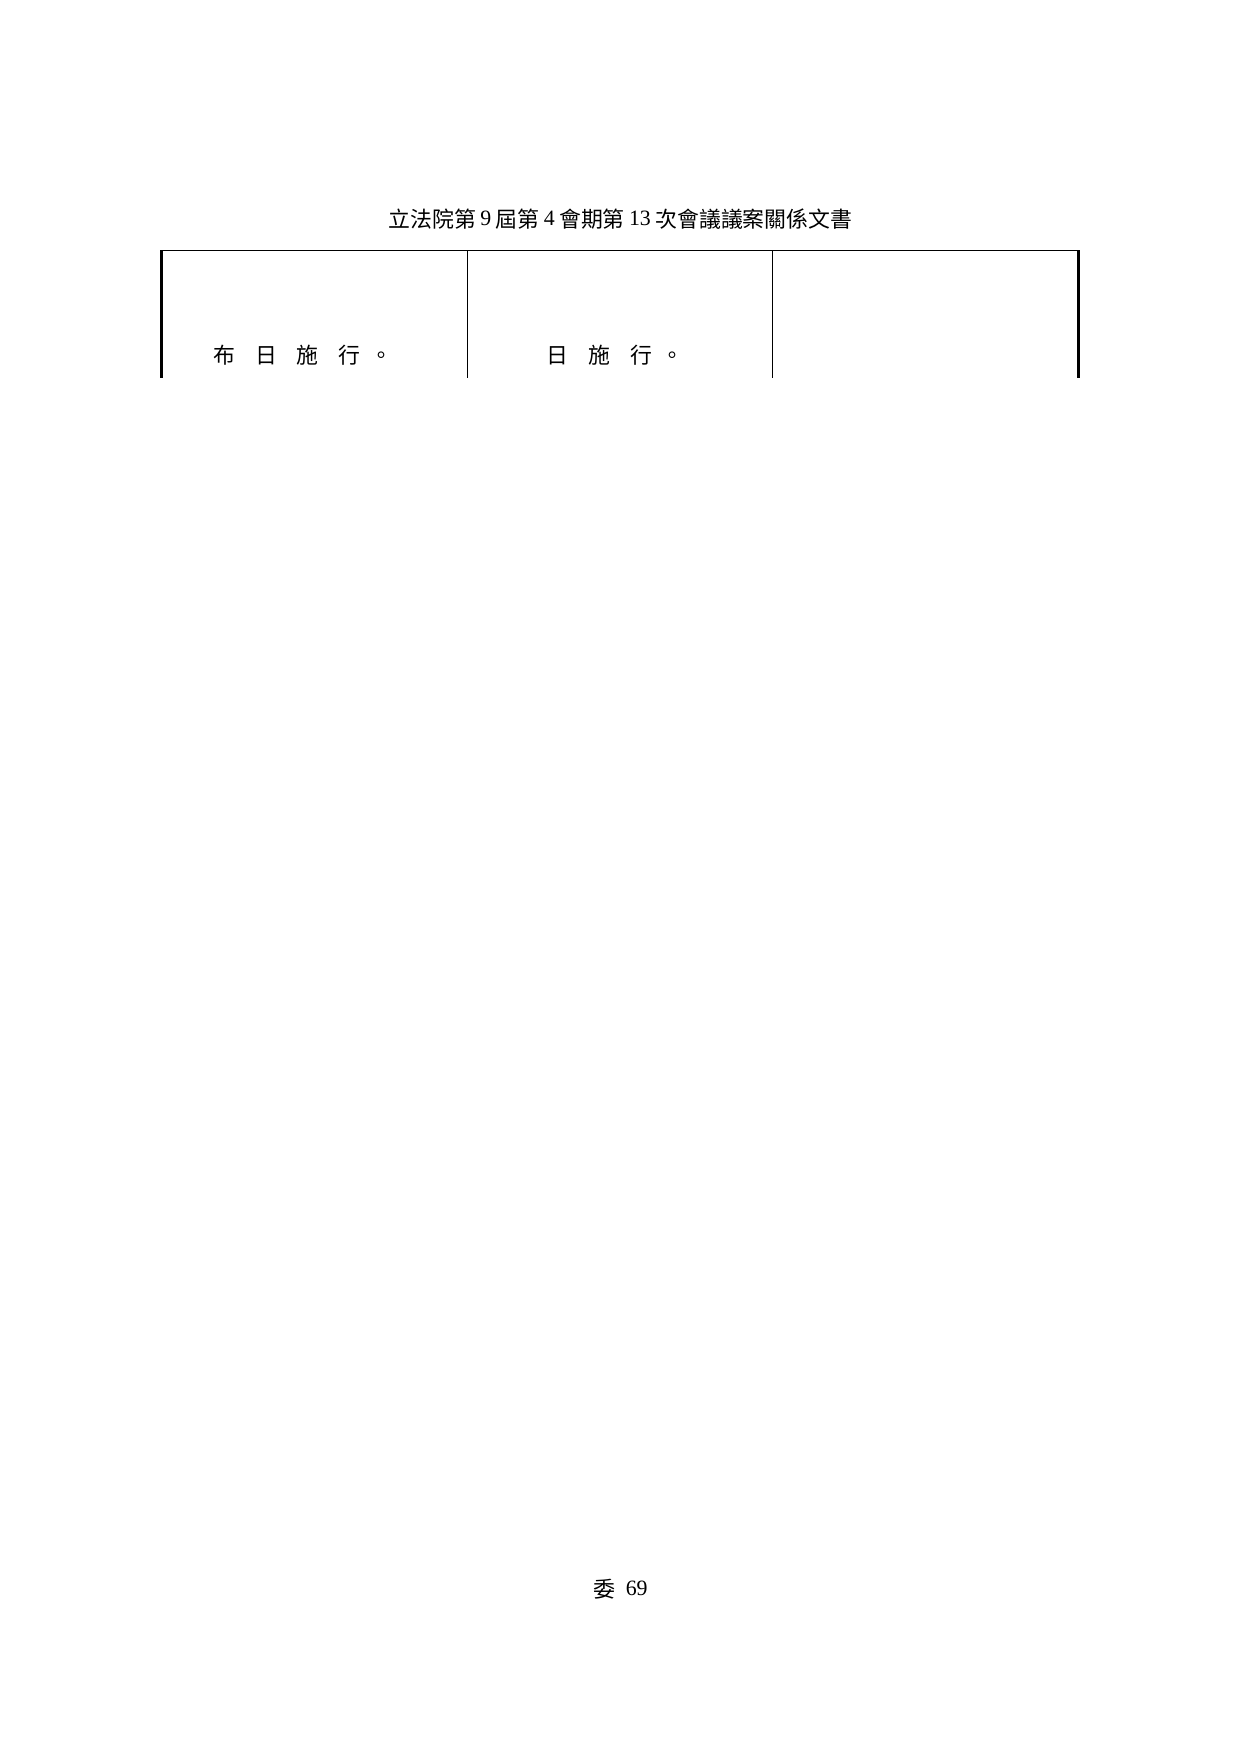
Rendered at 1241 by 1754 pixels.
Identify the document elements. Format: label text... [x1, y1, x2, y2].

table_cell 布日施行。 [163, 251, 467, 378]
table_cell [773, 251, 1077, 378]
table_cell 日施行。 [468, 251, 772, 378]
